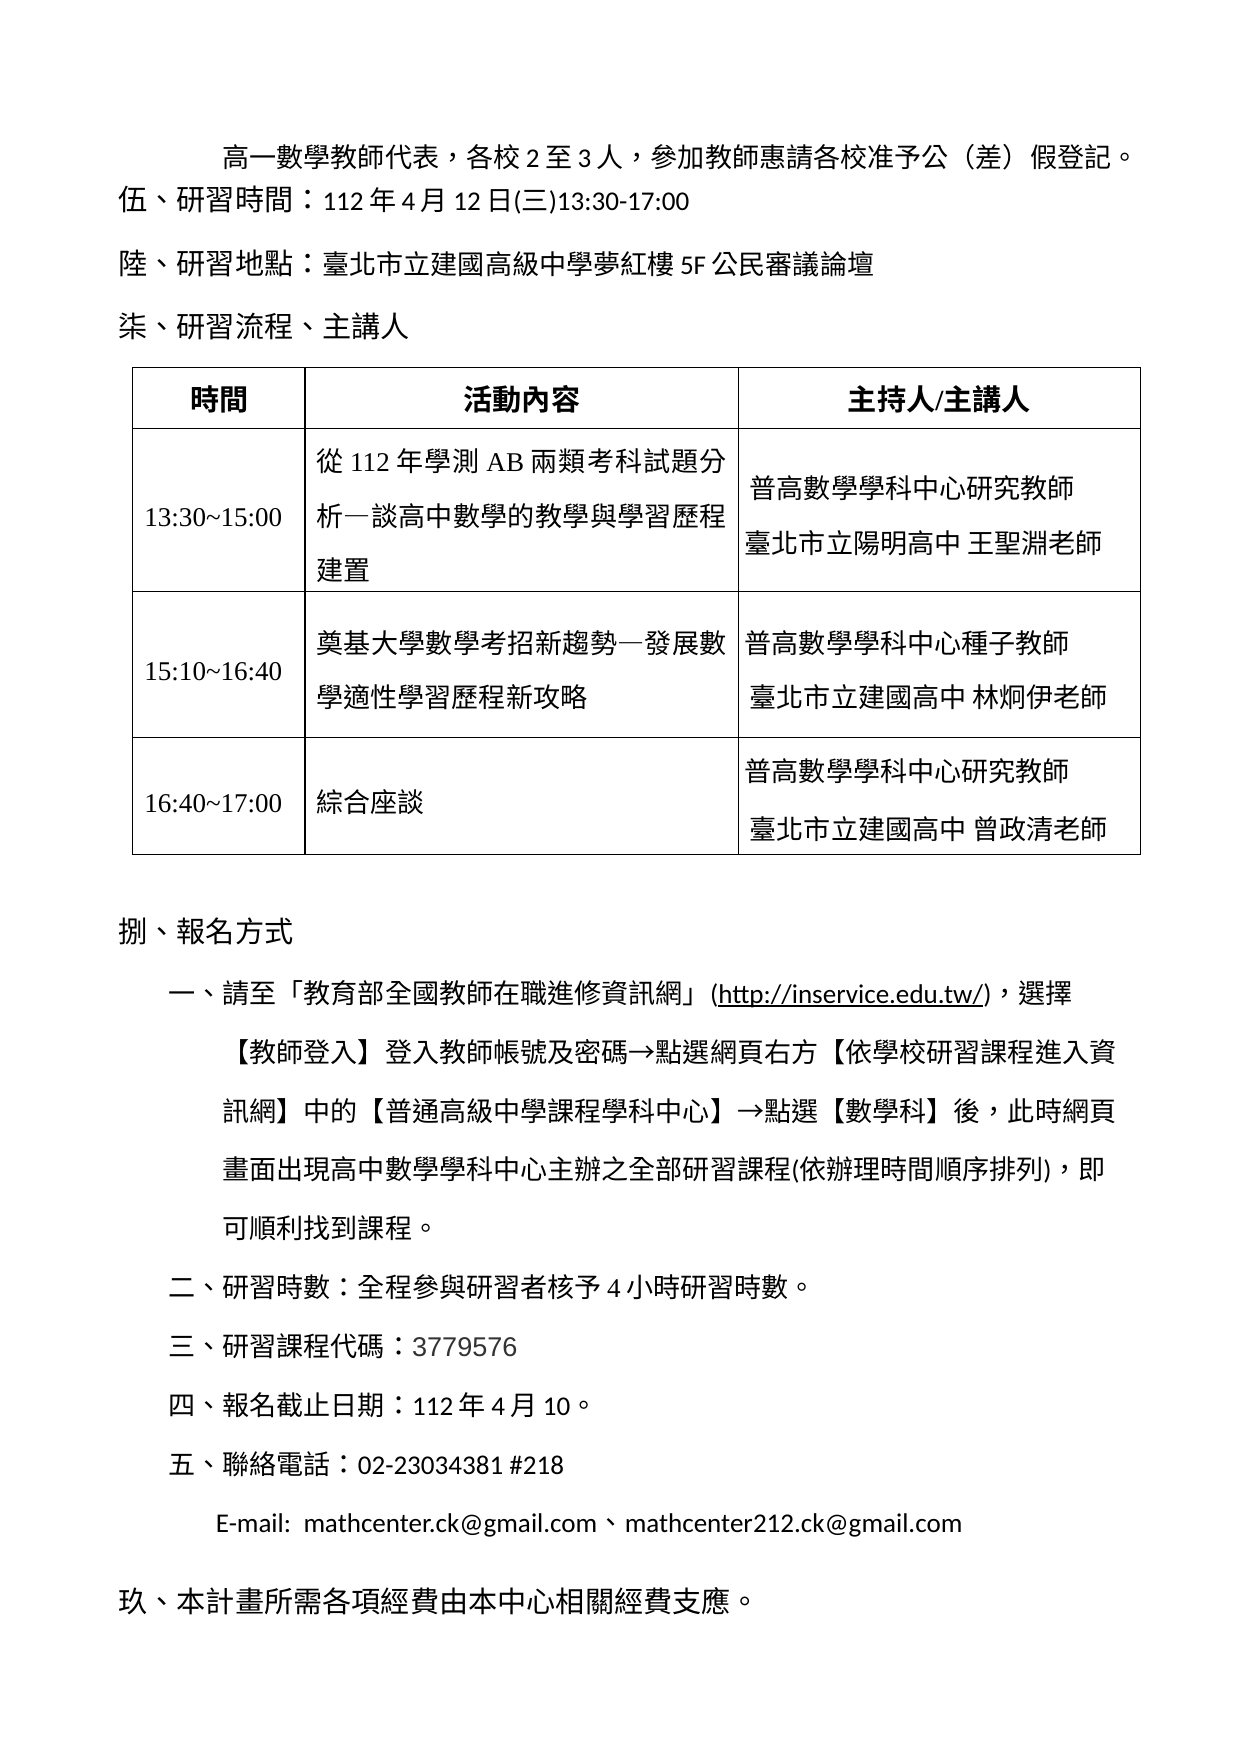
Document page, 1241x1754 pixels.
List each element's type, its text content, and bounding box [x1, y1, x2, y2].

table_cell 普高數學學科中心研究教師 臺北市立陽明高中 王聖淵老師 [739, 429, 1140, 591]
table_cell 15:10~16:40 [133, 592, 304, 737]
table_cell 13:30~15:00 [133, 429, 304, 591]
table_cell 綜合座談 [306, 738, 738, 854]
table_cell 普高數學學科中心研究教師 臺北市立建國高中 曾政清老師 [739, 738, 1140, 854]
table_header 時間 [133, 368, 304, 427]
text 二、基隆市/臺北市/宜蘭縣/桃園市/金門縣/連江縣/各公私立普通型高中與綜合型高中薦派數學科召集人、數學教學專業社群召集人、課程諮詢教師及各校高一數學教師代表，各校2至3人，參加教師惠請各校准予公（差）假登記。 [168, 127, 1122, 177]
text 三、研習課程代碼：3779576 [168, 1325, 1122, 1364]
text 玖、本計畫所需各項經費由本中心相關經費支應。 [118, 1579, 1131, 1621]
text 一、請至「教育部全國教師在職進修資訊網」(http://inservice.edu.tw/)，選擇【教師登入】登入教師帳號及密碼→點選網頁右方【依學校研習課程進入資訊網】中的【普通高級中學課程學科中心】→點選【數學科】後，此時網頁畫面出現高中數學學科中心主辦之全部研習課程(依辦理時間順序排列)，即可順利找到課程。 [168, 972, 1122, 1246]
table_cell 16:40~17:00 [133, 738, 304, 854]
text 五、聯絡電話：02-23034381 #218 [168, 1443, 1122, 1482]
text 二、研習時數：全程參與研習者核予4小時研習時數。 [168, 1266, 1122, 1305]
text 四、報名截止日期：112年4月10。 [168, 1384, 1122, 1423]
table_cell 從112年學測AB兩類考科試題分析—談高中數學的教學與學習歷程建置 [306, 429, 738, 591]
text 伍、研習時間：112年4月12日(三)13:30-17:00 [118, 177, 1122, 219]
text 柒、研習流程、主講人 [118, 304, 1122, 346]
table_header 主持人/主講人 [739, 368, 1140, 427]
text 陸、研習地點：臺北市立建國高級中學夢紅樓5F公民審議論壇 [118, 240, 1122, 283]
table_cell 普高數學學科中心種子教師 臺北市立建國高中 林炯伊老師 [739, 592, 1140, 737]
text 捌、報名方式 [118, 908, 1122, 951]
table_cell 奠基大學數學考招新趨勢—發展數學適性學習歷程新攻略 [306, 592, 738, 737]
table_header 活動內容 [306, 368, 738, 427]
text E-mail: mathcenter.ck@gmail.com、mathcenter212.ck@gmail.com [216, 1501, 1122, 1541]
